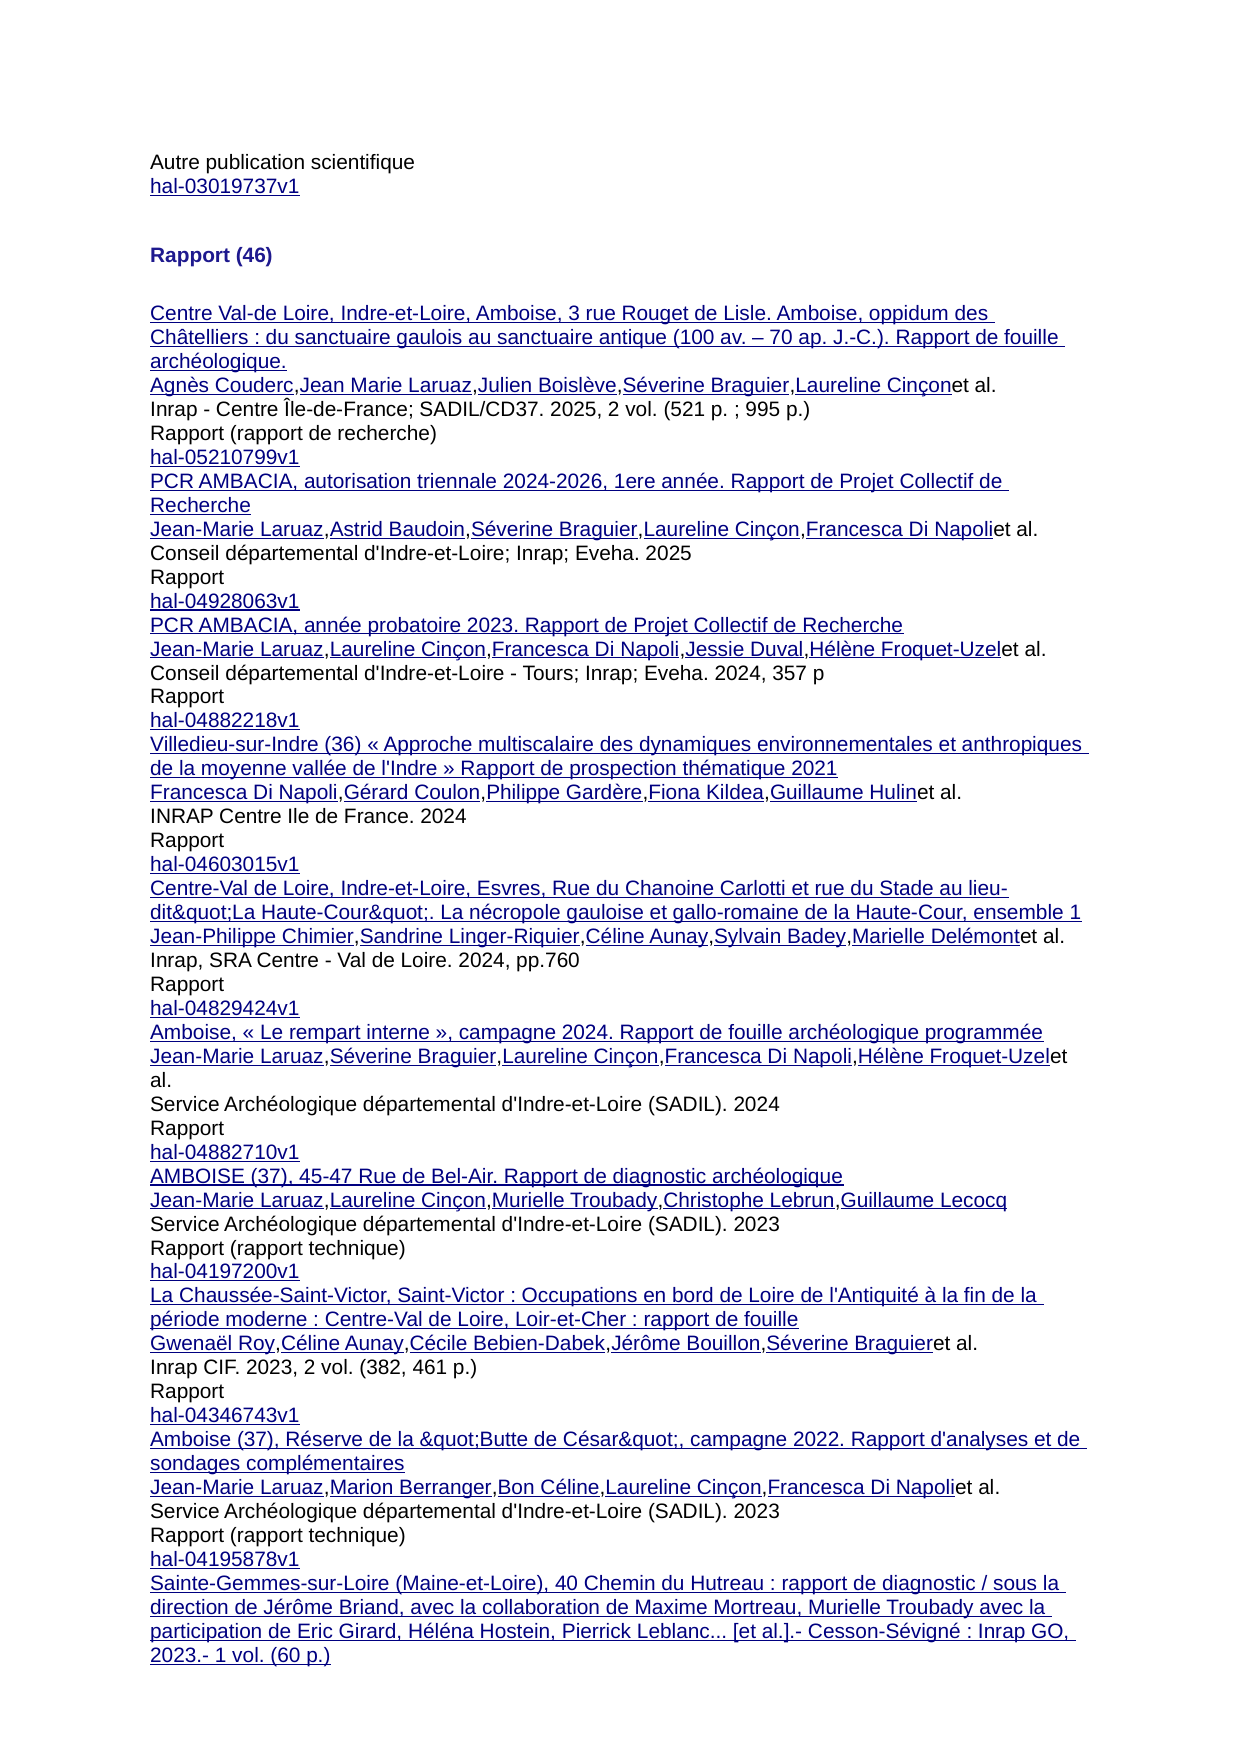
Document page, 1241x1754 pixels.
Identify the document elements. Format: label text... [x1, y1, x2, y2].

subtitle Rapport (46) [150, 243, 1090, 267]
table_cell Amboise, « Le rempart interne », campagne 2024. Rapport de fouille archéologique programmée Jean-Marie Laruaz,Séverine Braguier,Laureline Cinçon,Francesca Di Napoli,Hélène Froquet-Uzelet al. Service Archéologique départemental d'Indre-et-Loire (SADIL). 2024 Rapport hal-04882710v1 [150, 1020, 1090, 1163]
table_cell La Chaussée-Saint-Victor, Saint-Victor : Occupations en bord de Loire de l'Antiquité à la fin de la période moderne : Centre-Val de Loire, Loir-et-Cher : rapport de fouille Gwenaël Roy,Céline Aunay,Cécile Bebien-Dabek,Jérôme Bouillon,Séverine Braguieret al. Inrap CIF. 2023, 2 vol. (382, 461 p.) Rapport hal-04346743v1 [150, 1283, 1090, 1427]
table_cell PCR AMBACIA, autorisation triennale 2024-2026, 1ere année. Rapport de Projet Collectif de Recherche Jean-Marie Laruaz,Astrid Baudoin,Séverine Braguier,Laureline Cinçon,Francesca Di Napoliet al. Conseil départemental d'Indre-et-Loire; Inrap; Eveha. 2025 Rapport hal-04928063v1 [150, 469, 1090, 612]
table_cell PCR AMBACIA, année probatoire 2023. Rapport de Projet Collectif de Recherche Jean-Marie Laruaz,Laureline Cinçon,Francesca Di Napoli,Jessie Duval,Hélène Froquet-Uzelet al. Conseil départemental d'Indre-et-Loire - Tours; Inrap; Eveha. 2024, 357 p Rapport hal-04882218v1 [150, 613, 1090, 732]
table_header Centre Val-de Loire, Indre-et-Loire, Amboise, 3 rue Rouget de Lisle. Amboise, oppidum des Châtelliers : du sanctuaire gaulois au sanctuaire antique (100 av. – 70 ap. J.-C.). Rapport de fouille archéologique. Agnès Couderc,Jean Marie Laruaz,Julien Boislève,Séverine Braguier,Laureline Cinçonet al. Inrap - Centre Île-de-France; SADIL/CD37. 2025, 2 vol. (521 p. ; 995 p.) Rapport (rapport de recherche) hal-05210799v1 [150, 301, 1090, 469]
table_header Autre publication scientifique hal-03019737v1 [150, 150, 1090, 198]
table_cell Amboise (37), Réserve de la &quot;Butte de César&quot;, campagne 2022. Rapport d'analyses et de sondages complémentaires Jean-Marie Laruaz,Marion Berranger,Bon Céline,Laureline Cinçon,Francesca Di Napoliet al. Service Archéologique départemental d'Indre-et-Loire (SADIL). 2023 Rapport (rapport technique) hal-04195878v1 [150, 1427, 1090, 1571]
table_cell AMBOISE (37), 45-47 Rue de Bel-Air. Rapport de diagnostic archéologique Jean-Marie Laruaz,Laureline Cinçon,Murielle Troubady,Christophe Lebrun,Guillaume Lecocq Service Archéologique départemental d'Indre-et-Loire (SADIL). 2023 Rapport (rapport technique) hal-04197200v1 [150, 1164, 1090, 1283]
table_cell Centre-Val de Loire, Indre-et-Loire, Esvres, Rue du Chanoine Carlotti et rue du Stade au lieu-dit&quot;La Haute-Cour&quot;. La nécropole gauloise et gallo-romaine de la Haute-Cour, ensemble 1 Jean-Philippe Chimier,Sandrine Linger-Riquier,Céline Aunay,Sylvain Badey,Marielle Delémontet al. Inrap, SRA Centre - Val de Loire. 2024, pp.760 Rapport hal-04829424v1 [150, 876, 1090, 1020]
table_cell Sainte-Gemmes-sur-Loire (Maine-et-Loire), 40 Chemin du Hutreau : rapport de diagnostic / sous la direction de Jérôme Briand, avec la collaboration de Maxime Mortreau, Murielle Troubady avec la participation de Eric Girard, Héléna Hostein, Pierrick Leblanc... [et al.].- Cesson-Sévigné : Inrap GO, 2023.- 1 vol. (60 p.) [150, 1571, 1090, 1667]
table_cell Villedieu-sur-Indre (36) « Approche multiscalaire des dynamiques environnementales et anthropiques de la moyenne vallée de l'Indre » Rapport de prospection thématique 2021 Francesca Di Napoli,Gérard Coulon,Philippe Gardère,Fiona Kildea,Guillaume Hulinet al. INRAP Centre Ile de France. 2024 Rapport hal-04603015v1 [150, 732, 1090, 876]
